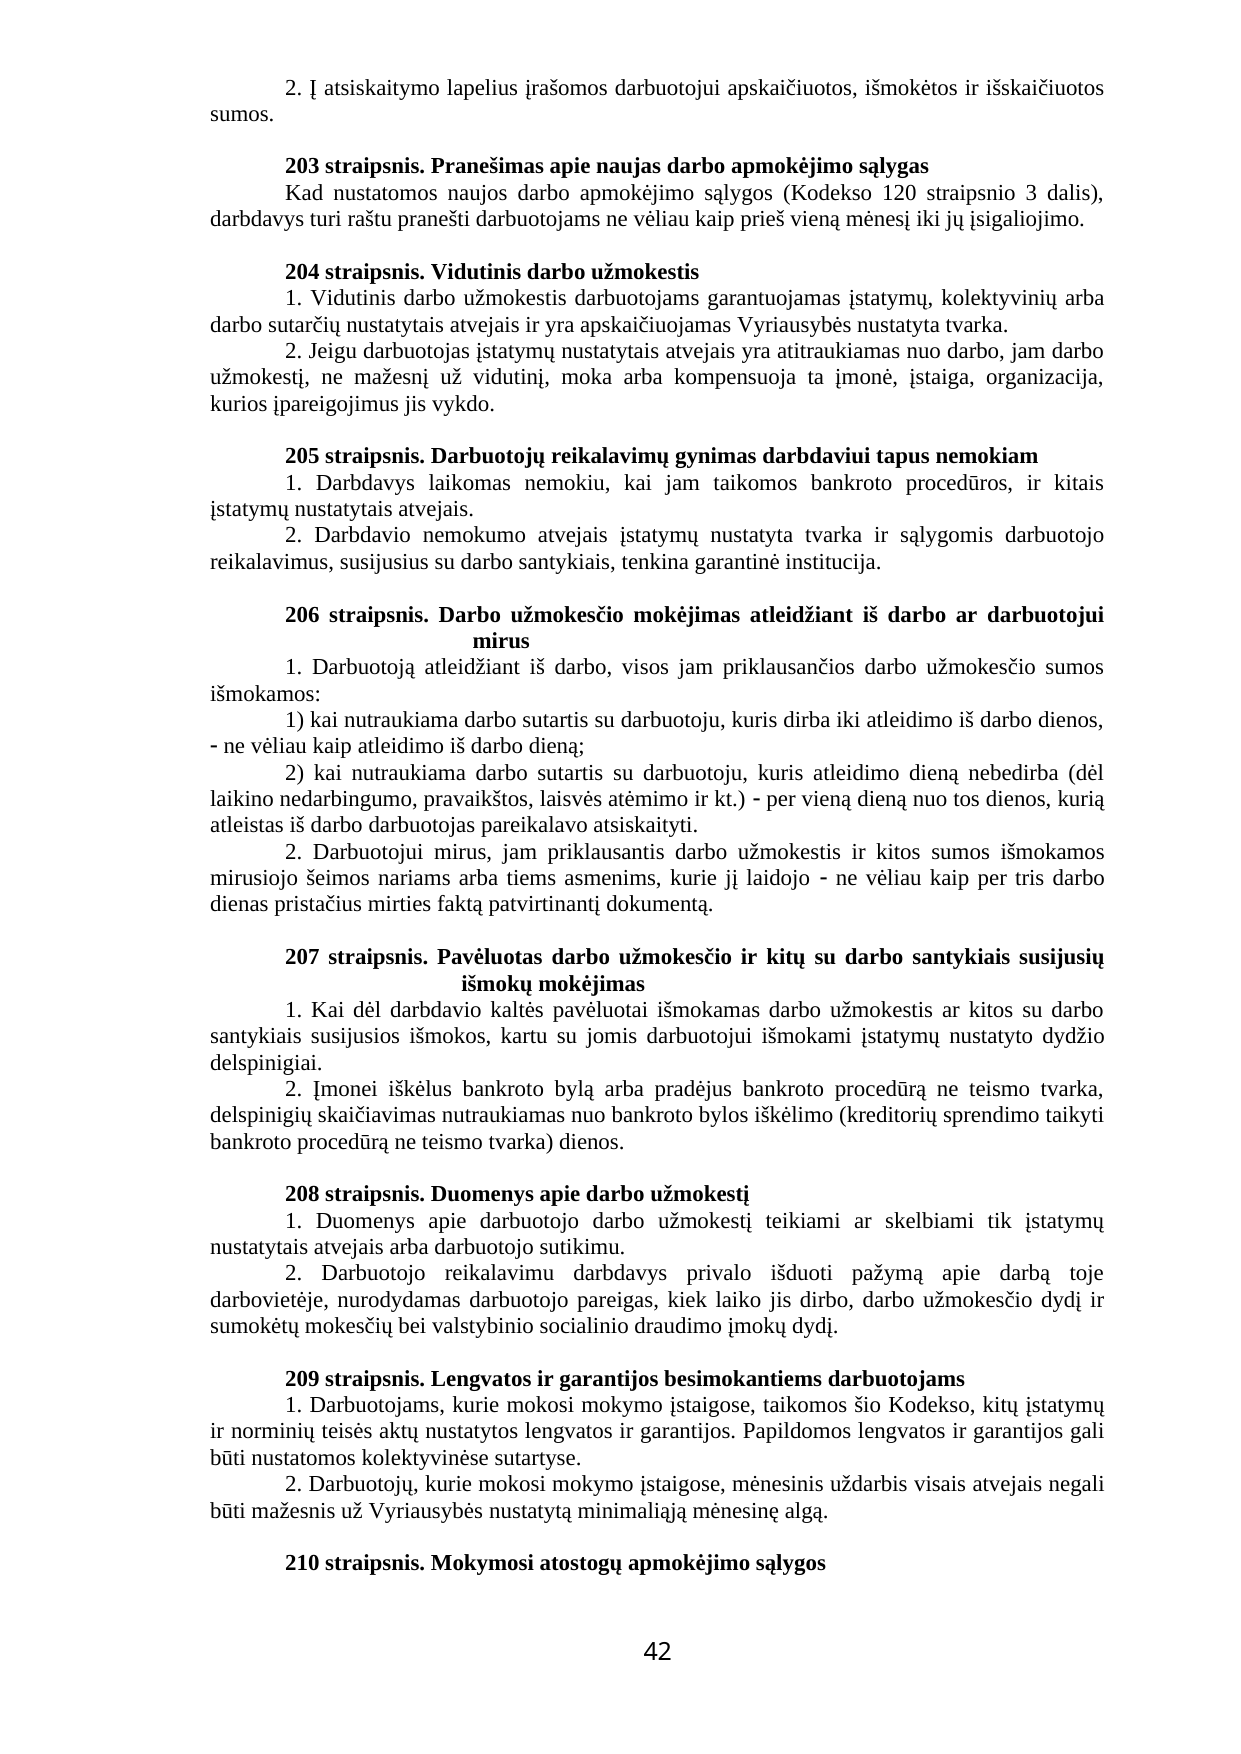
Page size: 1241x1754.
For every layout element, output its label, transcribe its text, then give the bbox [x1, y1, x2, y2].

text 1. Vidutinis darbo užmokestis darbuotojams garantuojamas įstatymų, kolektyvinių arba darbo sutarčių nustatytais atvejais ir yra apskaičiuojamas Vyriausybės nustatyta tvarka. [210, 284, 1106, 337]
text Kad nustatomos naujos darbo apmokėjimo sąlygos (Kodekso 120 straipsnio 3 dalis), darbdavys turi raštu pranešti darbuotojams ne vėliau kaip prieš vieną mėnesį iki jų įsigaliojimo. [210, 179, 1106, 232]
text 206 straipsnis. Darbo užmokesčio mokėjimas atleidžiant iš darbo ar darbuotojui mirus [285, 601, 1106, 653]
text 208 straipsnis. Duomenys apie darbo užmokestį [210, 1180, 1106, 1207]
text 2. Jeigu darbuotojas įstatymų nustatytais atvejais yra atitraukiamas nuo darbo, jam darbo užmokestį, ne mažesnį už vidutinį, moka arba kompensuoja ta įmonė, įstaiga, organizacija, kurios įpareigojimus jis vykdo. [210, 337, 1106, 416]
text 1) kai nutraukiama darbo sutartis su darbuotoju, kuris dirba iki atleidimo iš darbo dienos,  ne vėliau kaip atleidimo iš darbo dieną; [210, 706, 1106, 759]
text 2. Darbuotojo reikalavimu darbdavys privalo išduoti pažymą apie darbą toje darbovietėje, nurodydamas darbuotojo pareigas, kiek laiko jis dirbo, darbo užmokesčio dydį ir sumokėtų mokesčių bei valstybinio socialinio draudimo įmokų dydį. [210, 1259, 1106, 1338]
text 210 straipsnis. Mokymosi atostogų apmokėjimo sąlygos [285, 1549, 1106, 1576]
text 209 straipsnis. Lengvatos ir garantijos besimokantiems darbuotojams [210, 1365, 1106, 1391]
text 1. Darbuotojams, kurie mokosi mokymo įstaigose, taikomos šio Kodekso, kitų įstatymų ir norminių teisės aktų nustatytos lengvatos ir garantijos. Papildomos lengvatos ir garantijos gali būti nustatomos kolektyvinėse sutartyse. [210, 1391, 1106, 1470]
text 2. Darbuotojui mirus, jam priklausantis darbo užmokestis ir kitos sumos išmokamos mirusiojo šeimos nariams arba tiems asmenims, kurie jį laidojo  ne vėliau kaip per tris darbo dienas pristačius mirties faktą patvirtinantį dokumentą. [210, 838, 1106, 917]
text 1. Kai dėl darbdavio kaltės pavėluotai išmokamas darbo užmokestis ar kitos su darbo santykiais susijusios išmokos, kartu su jomis darbuotojui išmokami įstatymų nustatyto dydžio delspinigiai. [210, 996, 1106, 1075]
text 207 straipsnis. Pavėluotas darbo užmokesčio ir kitų su darbo santykiais susijusių išmokų mokėjimas [285, 943, 1106, 996]
text 2. Įmonei iškėlus bankroto bylą arba pradėjus bankroto procedūrą ne teismo tvarka, delspinigių skaičiavimas nutraukiamas nuo bankroto bylos iškėlimo (kreditorių sprendimo taikyti bankroto procedūrą ne teismo tvarka) dienos. [210, 1075, 1106, 1154]
text 1. Duomenys apie darbuotojo darbo užmokestį teikiami ar skelbiami tik įstatymų nustatytais atvejais arba darbuotojo sutikimu. [210, 1207, 1106, 1259]
text 1. Darbdavys laikomas nemokiu, kai jam taikomos bankroto procedūros, ir kitais įstatymų nustatytais atvejais. [210, 469, 1106, 522]
text 2. Darbdavio nemokumo atvejais įstatymų nustatyta tvarka ir sąlygomis darbuotojo reikalavimus, susijusius su darbo santykiais, tenkina garantinė institucija. [210, 522, 1106, 574]
text 203 straipsnis. Pranešimas apie naujas darbo apmokėjimo sąlygas [210, 153, 1106, 179]
text 2) kai nutraukiama darbo sutartis su darbuotoju, kuris atleidimo dieną nebedirba (dėl laikino nedarbingumo, pravaikštos, laisvės atėmimo ir kt.)  per vieną dieną nuo tos dienos, kurią atleistas iš darbo darbuotojas pareikalavo atsiskaityti. [210, 759, 1106, 838]
text 2. Darbuotojų, kurie mokosi mokymo įstaigose, mėnesinis uždarbis visais atvejais negali būti mažesnis už Vyriausybės nustatytą minimaliąją mėnesinę algą. [210, 1470, 1106, 1523]
text 2. Į atsiskaitymo lapelius įrašomos darbuotojui apskaičiuotos, išmokėtos ir išskaičiuotos sumos. [210, 73, 1106, 126]
text 1. Darbuotoją atleidžiant iš darbo, visos jam priklausančios darbo užmokesčio sumos išmokamos: [210, 653, 1106, 706]
text 205 straipsnis. Darbuotojų reikalavimų gynimas darbdaviui tapus nemokiam [285, 442, 1106, 469]
text 204 straipsnis. Vidutinis darbo užmokestis [210, 258, 1106, 284]
